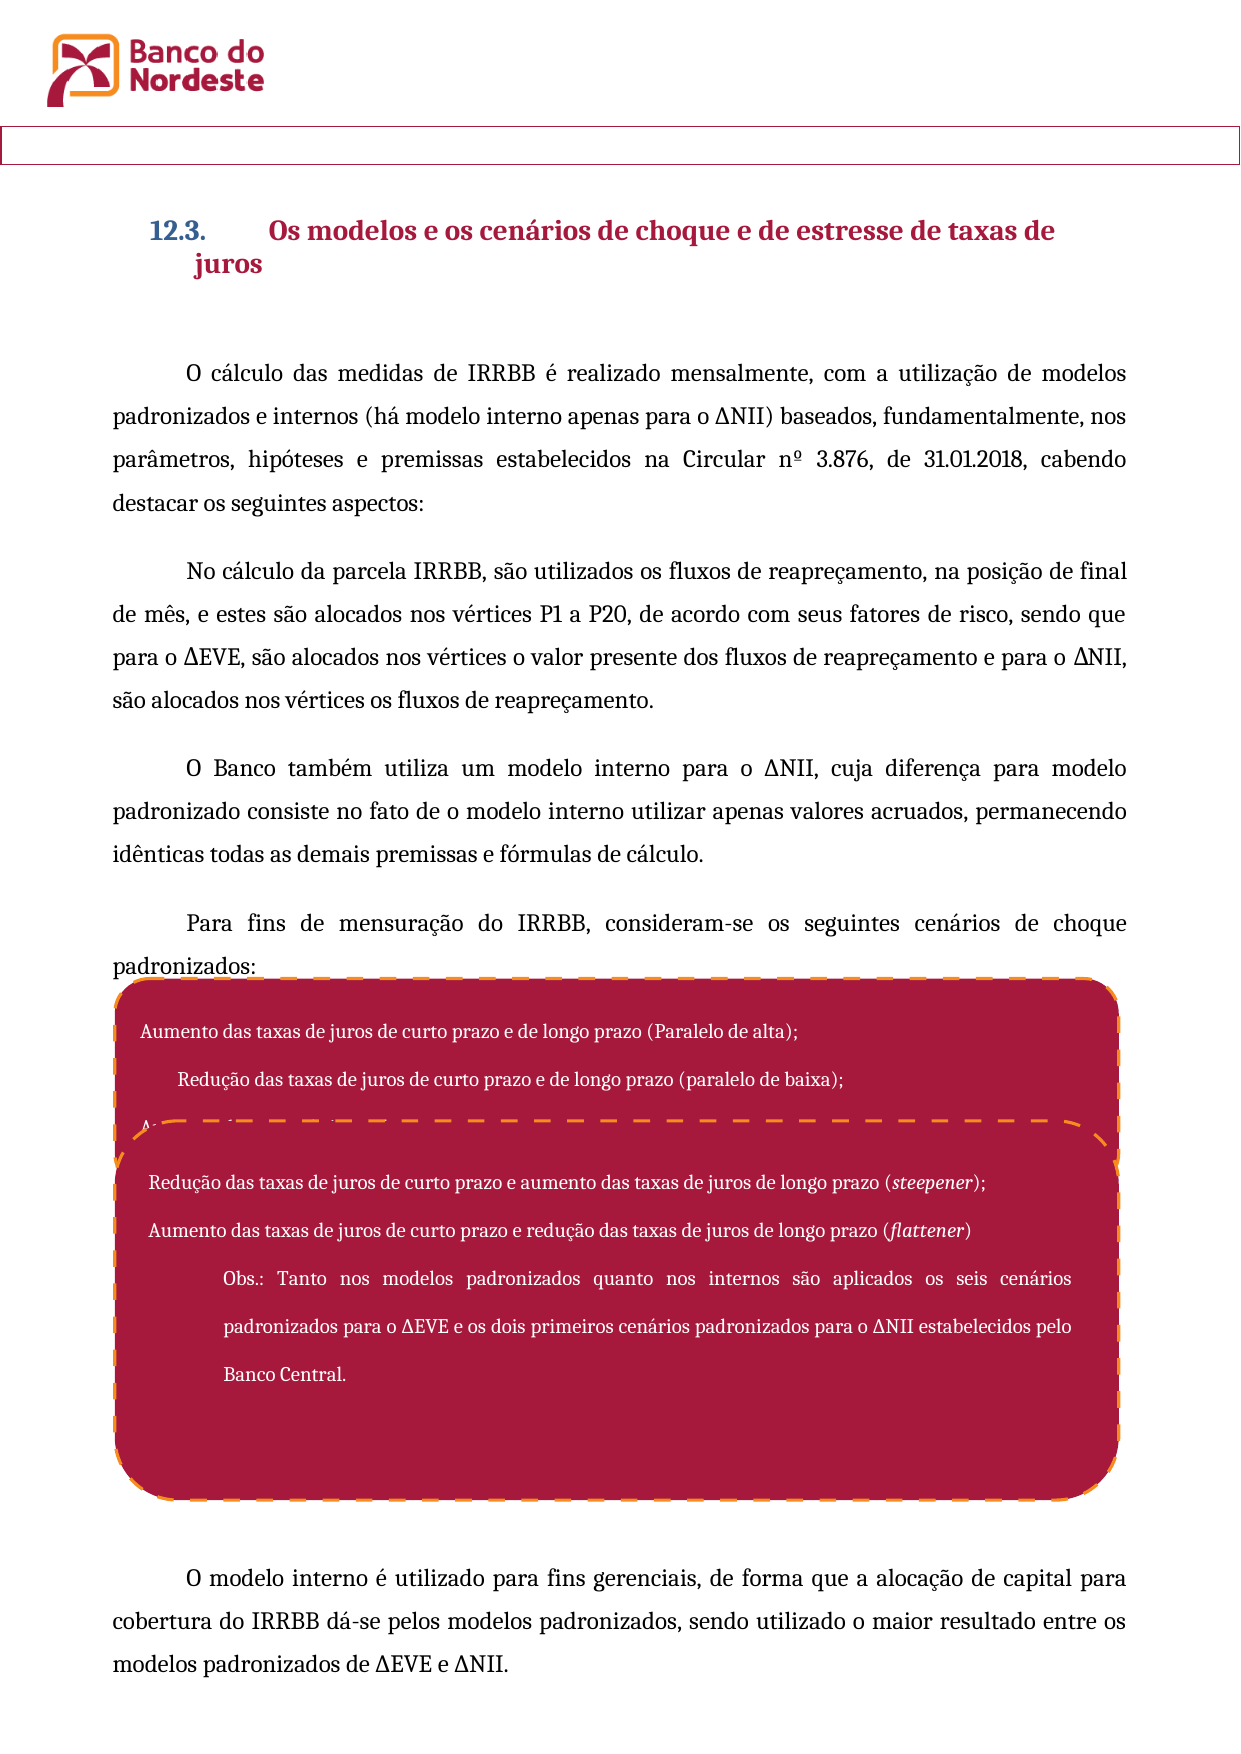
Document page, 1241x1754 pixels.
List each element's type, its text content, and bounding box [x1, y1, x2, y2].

list Os modelos e os cenários de choque e de estresse de taxas de juros [150, 214, 1128, 281]
text O Banco também utiliza um modelo interno para o ∆NII, cuja diferença para modelo padronizado consiste no fato de o modelo interno utilizar apenas valores acruados, permanecendo idênticas todas as demais premissas e fórmulas de cálculo. [112, 754, 1128, 869]
text No cálculo da parcela IRRBB, são utilizados os fluxos de reapreçamento, na posição de final de mês, e estes são alocados nos vértices P1 a P20, de acordo com seus fatores de risco, sendo que para o ΔEVE, são alocados nos vértices o valor presente dos fluxos de reapreçamento e para o ΔNII, são alocados nos vértices os fluxos de reapreçamento. [112, 557, 1128, 715]
text O cálculo das medidas de IRRBB é realizado mensalmente, com a utilização de modelos padronizados e internos (há modelo interno apenas para o ∆NII) baseados, fundamentalmente, nos parâmetros, hipóteses e premissas estabelecidos na Circular nº 3.876, de 31.01.2018, cabendo destacar os seguintes aspectos: [112, 359, 1128, 517]
text Para fins de mensuração do IRRBB, consideram-se os seguintes cenários de choque padronizados: [112, 908, 1128, 980]
text O modelo interno é utilizado para fins gerenciais, de forma que a alocação de capital para cobertura do IRRBB dá-se pelos modelos padronizados, sendo utilizado o maior resultado entre os modelos padronizados de ∆EVE e ∆NII. [112, 1563, 1128, 1678]
